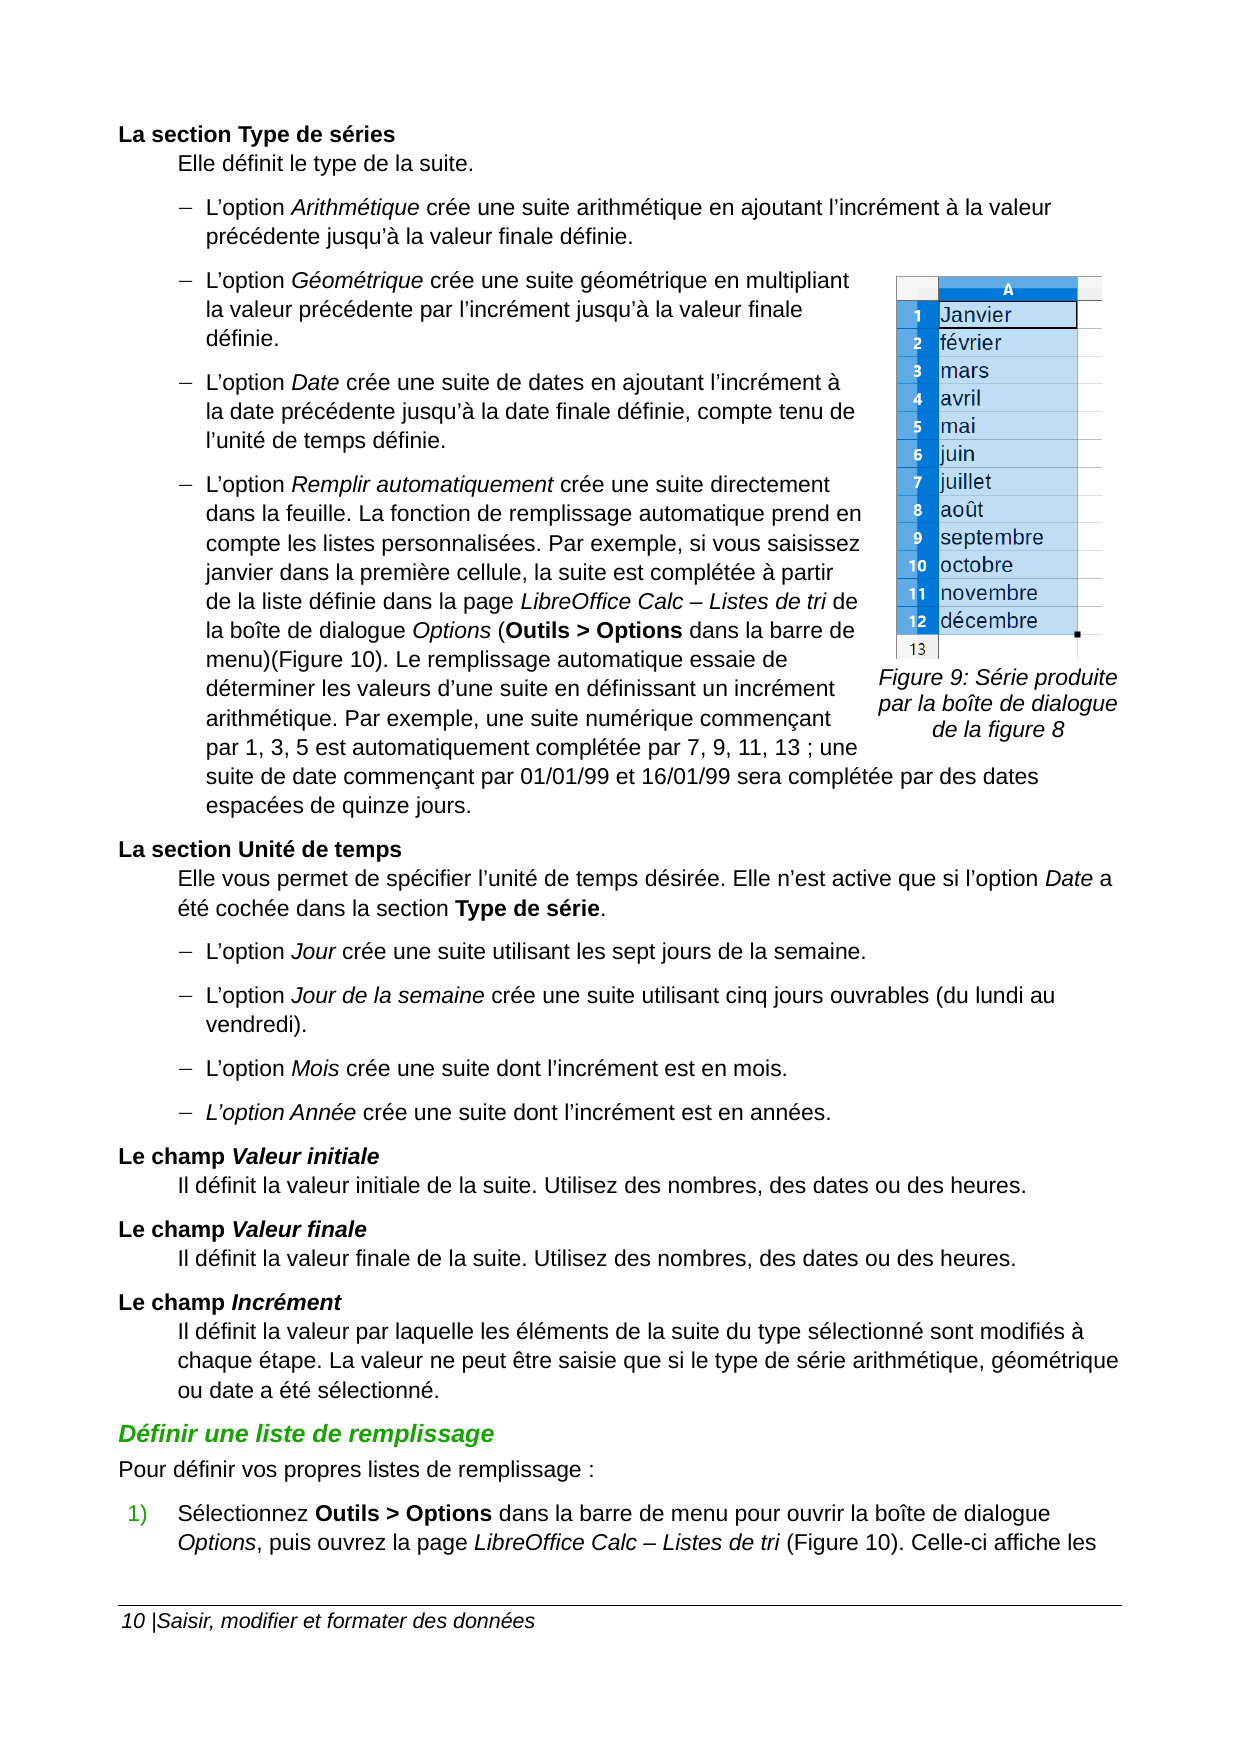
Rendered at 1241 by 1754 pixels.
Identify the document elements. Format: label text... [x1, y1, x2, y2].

list L’option Arithmétique crée une suite arithmétique en ajoutant l’incrément à la valeur précédente jusqu’à la valeur finale définie. [176, 191, 1122, 250]
subtitle Le champ Valeur initiale [118, 1139, 1122, 1169]
list L’option Remplir automatiquement crée une suite directement dans la feuille. La fonction de remplissage automatique prend en compte les listes personnalisées. Par exemple, si vous saisissez janvier dans la première cellule, la suite est complétée à partir de la liste définie dans la page LibreOffice Calc – Listes de tri de la boîte de dialogue Options (Outils > Options dans la barre de menu)(Figure 10). Le remplissage automatique essaie de déterminer les valeurs d’une suite en définissant un incrément arithmétique. Par exemple, une suite numérique commençant par 1, 3, 5 est automatiquement complétée par 7, 9, 11, 13 ; une suite de date commençant par 01/01/99 et 16/01/99 sera complétée par des dates espacées de quinze jours. [176, 468, 1122, 818]
subtitle La section Unité de temps [118, 833, 1122, 862]
text Pour définir vos propres listes de remplissage : [118, 1453, 1122, 1482]
list Il définit la valeur par laquelle les éléments de la suite du type sélectionné sont modifiés à chaque étape. La valeur ne peut être saisie que si le type de série arithmétique, géométrique ou date a été sélectionné. [177, 1316, 1122, 1403]
subtitle Le champ Valeur finale [118, 1213, 1122, 1242]
subtitle La section Type de séries [118, 118, 1122, 148]
list L’option Jour de la semaine crée une suite utilisant cinq jours ouvrables (du lundi au vendredi). [176, 979, 1122, 1037]
list L’option Date crée une suite de dates en ajoutant l’incrément à la date précédente jusqu’à la date finale définie, compte tenu de l’unité de temps définie. [176, 366, 876, 454]
list L’option Mois crée une suite dont l’incrément est en mois. [176, 1052, 1122, 1081]
list Il définit la valeur finale de la suite. Utilisez des nombres, des dates ou des heures. [177, 1242, 1122, 1271]
picture [896, 276, 1102, 659]
list Elle vous permet de spécifier l’unité de temps désirée. Elle n’est active que si l’option Date a été cochée dans la section Type de série. [177, 862, 1122, 921]
subtitle Le champ Incrément [118, 1286, 1122, 1316]
list L’option Géométrique crée une suite géométrique en multipliant la valeur précédente par l’incrément jusqu’à la valeur finale définie. [176, 264, 1122, 352]
list L’option Jour crée une suite utilisant les sept jours de la semaine. [176, 935, 1122, 964]
list Sélectionnez Outils > Options dans la barre de menu pour ouvrir la boîte de dialogue Options, puis ouvrez la page LibreOffice Calc – Listes de tri (Figure 10). Celle-ci affiche les [148, 1497, 1122, 1555]
list Elle définit le type de la suite. [177, 148, 1122, 177]
list L’option Année crée une suite dont l’incrément est en années. [176, 1096, 1122, 1125]
list Il définit la valeur initiale de la suite. Utilisez des nombres, des dates ou des heures. [177, 1169, 1122, 1198]
subtitle Définir une liste de remplissage [118, 1418, 1122, 1447]
list Figure 9: Série produite par la boîte de dialogue de la figure 8 [876, 276, 1122, 743]
